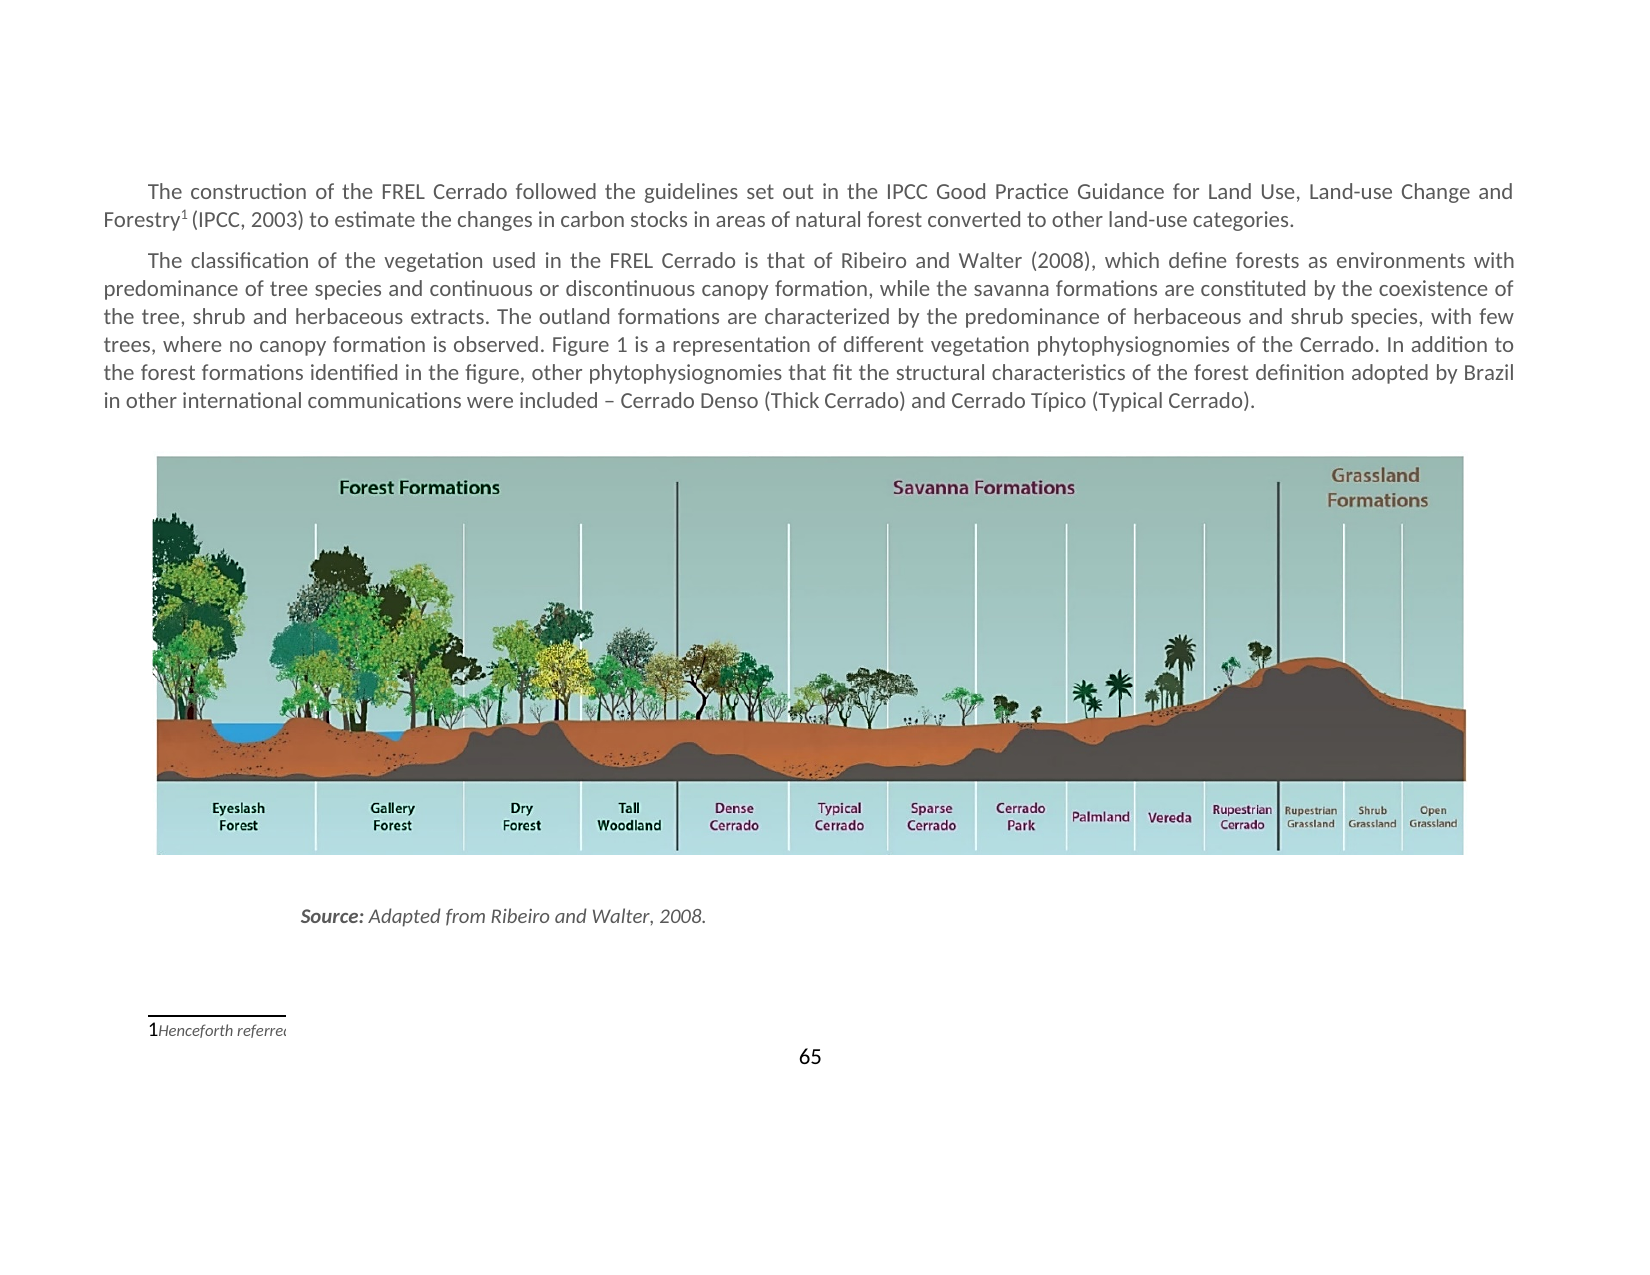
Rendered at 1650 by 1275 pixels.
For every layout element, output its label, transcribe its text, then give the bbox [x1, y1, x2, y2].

text Henceforth referred to as IPCC Good Practice Guidance for LULUCF. [148, 1017, 286, 1042]
text The classification of the vegetation used in the FREL Cerrado is that of Ribeiro and Walter (2008), which define forests as environments with predominance of tree species and continuous or discontinuous canopy formation, while the savanna formations are constituted by the coexistence of the tree, shrub and herbaceous extracts. The outland formations are characterized by the predominance of herbaceous and shrub species, with few trees, where no canopy formation is observed. Figure 1 is a representation of different vegetation phytophysiognomies of the Cerrado. In addition to the forest formations identified in the figure, other phytophysiognomies that fit the structural characteristics of the forest definition adopted by Brazil in other international communications were included – Cerrado Denso (Thick Cerrado) and Cerrado Típico (Typical Cerrado). [103, 246, 1517, 414]
text Henceforth referred to as IPCC Good Practice Guidance for LULUCF. [776, 1016, 1517, 1042]
text Source: Adapted from Ribeiro and Walter, 2008. [301, 903, 761, 929]
text The construction of the FREL Cerrado followed the guidelines set out in the IPCC Good Practice Guidance for Land Use, Land-use Change and Forestry (IPCC, 2003) to estimate the changes in carbon stocks in areas of natural forest converted to other land-use categories. [103, 177, 1517, 233]
